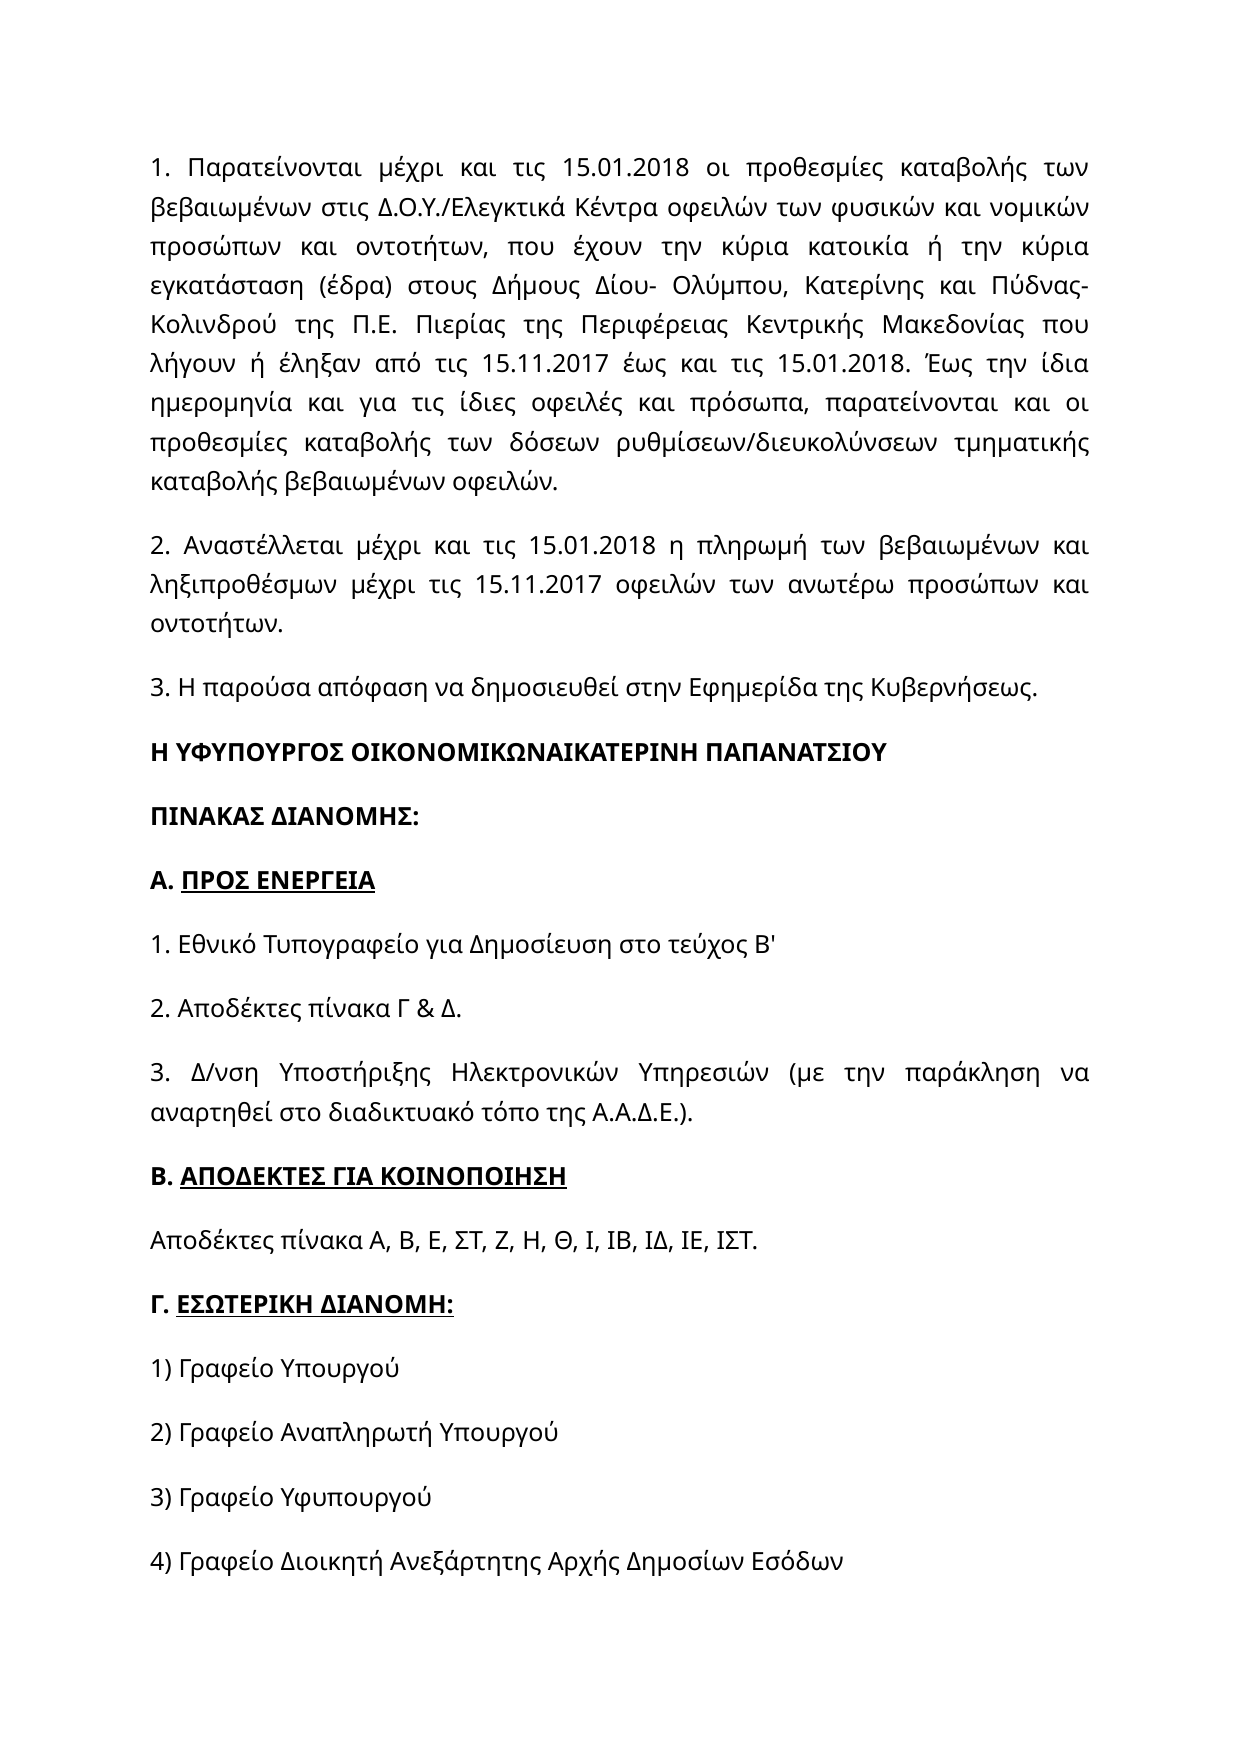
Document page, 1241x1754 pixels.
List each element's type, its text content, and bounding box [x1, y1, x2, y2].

text 4) Γραφείο Διοικητή Ανεξάρτητης Αρχής Δημοσίων Εσόδων [150, 1543, 1090, 1577]
text 1. Παρατείνονται μέχρι και τις 15.01.2018 οι προθεσμίες καταβολής των βεβαιωμένων στις Δ.Ο.Υ./Ελεγκτικά Κέντρα οφειλών των φυσικών και νομικών προσώπων και οντοτήτων, που έχουν την κύρια κατοικία ή την κύρια εγκατάσταση (έδρα) στους Δήμους Δίου- Ολύμπου, Κατερίνης και Πύδνας-Κολινδρού της Π.Ε. Πιερίας της Περιφέρειας Κεντρικής Μακεδονίας που λήγουν ή έληξαν από τις 15.11.2017 έως και τις 15.01.2018. Έως την ίδια ημερομηνία και για τις ίδιες οφειλές και πρόσωπα, παρατείνονται και οι προθεσμίες καταβολής των δόσεων ρυθμίσεων/διευκολύνσεων τμηματικής καταβολής βεβαιωμένων οφειλών. [150, 150, 1090, 497]
text Β. ΑΠΟΔΕΚΤΕΣ ΓΙΑ ΚΟΙΝΟΠΟΙΗΣΗ [150, 1158, 1090, 1192]
text 3) Γραφείο Υφυπουργού [150, 1479, 1090, 1513]
text 1. Εθνικό Τυπογραφείο για Δημοσίευση στο τεύχος Β' [150, 927, 1090, 961]
text Αποδέκτες πίνακα Α, Β, Ε, ΣΤ, Ζ, Η, Θ, Ι, ΙΒ, ΙΔ, ΙΕ, ΙΣΤ. [150, 1222, 1090, 1257]
text 2. Αποδέκτες πίνακα Γ & Δ. [150, 991, 1090, 1025]
text Α. ΠΡΟΣ ΕΝΕΡΓΕΙΑ [150, 862, 1090, 897]
text 3. Η παρούσα απόφαση να δημοσιευθεί στην Εφημερίδα της Κυβερνήσεως. [150, 670, 1090, 704]
text 2) Γραφείο Αναπληρωτή Υπουργού [150, 1415, 1090, 1449]
text 1) Γραφείο Υπουργού [150, 1351, 1090, 1385]
text 2. Αναστέλλεται μέχρι και τις 15.01.2018 η πληρωμή των βεβαιωμένων και ληξιπροθέσμων μέχρι τις 15.11.2017 οφειλών των ανωτέρω προσώπων και οντοτήτων. [150, 527, 1090, 640]
text Η ΥΦΥΠΟΥΡΓΟΣ ΟΙΚΟΝΟΜΙΚΩΝΑΙΚΑΤΕΡΙΝΗ ΠΑΠΑΝΑΤΣΙΟΥ [150, 734, 1090, 768]
text Γ. ΕΣΩΤΕΡΙΚΗ ΔΙΑΝΟΜΗ: [150, 1287, 1090, 1321]
text 3. Δ/νση Υποστήριξης Ηλεκτρονικών Υπηρεσιών (με την παράκληση να αναρτηθεί στο διαδικτυακό τόπο της Α.Α.Δ.Ε.). [150, 1055, 1090, 1128]
text ΠΙΝΑΚΑΣ ΔΙΑΝΟΜΗΣ: [150, 798, 1090, 832]
